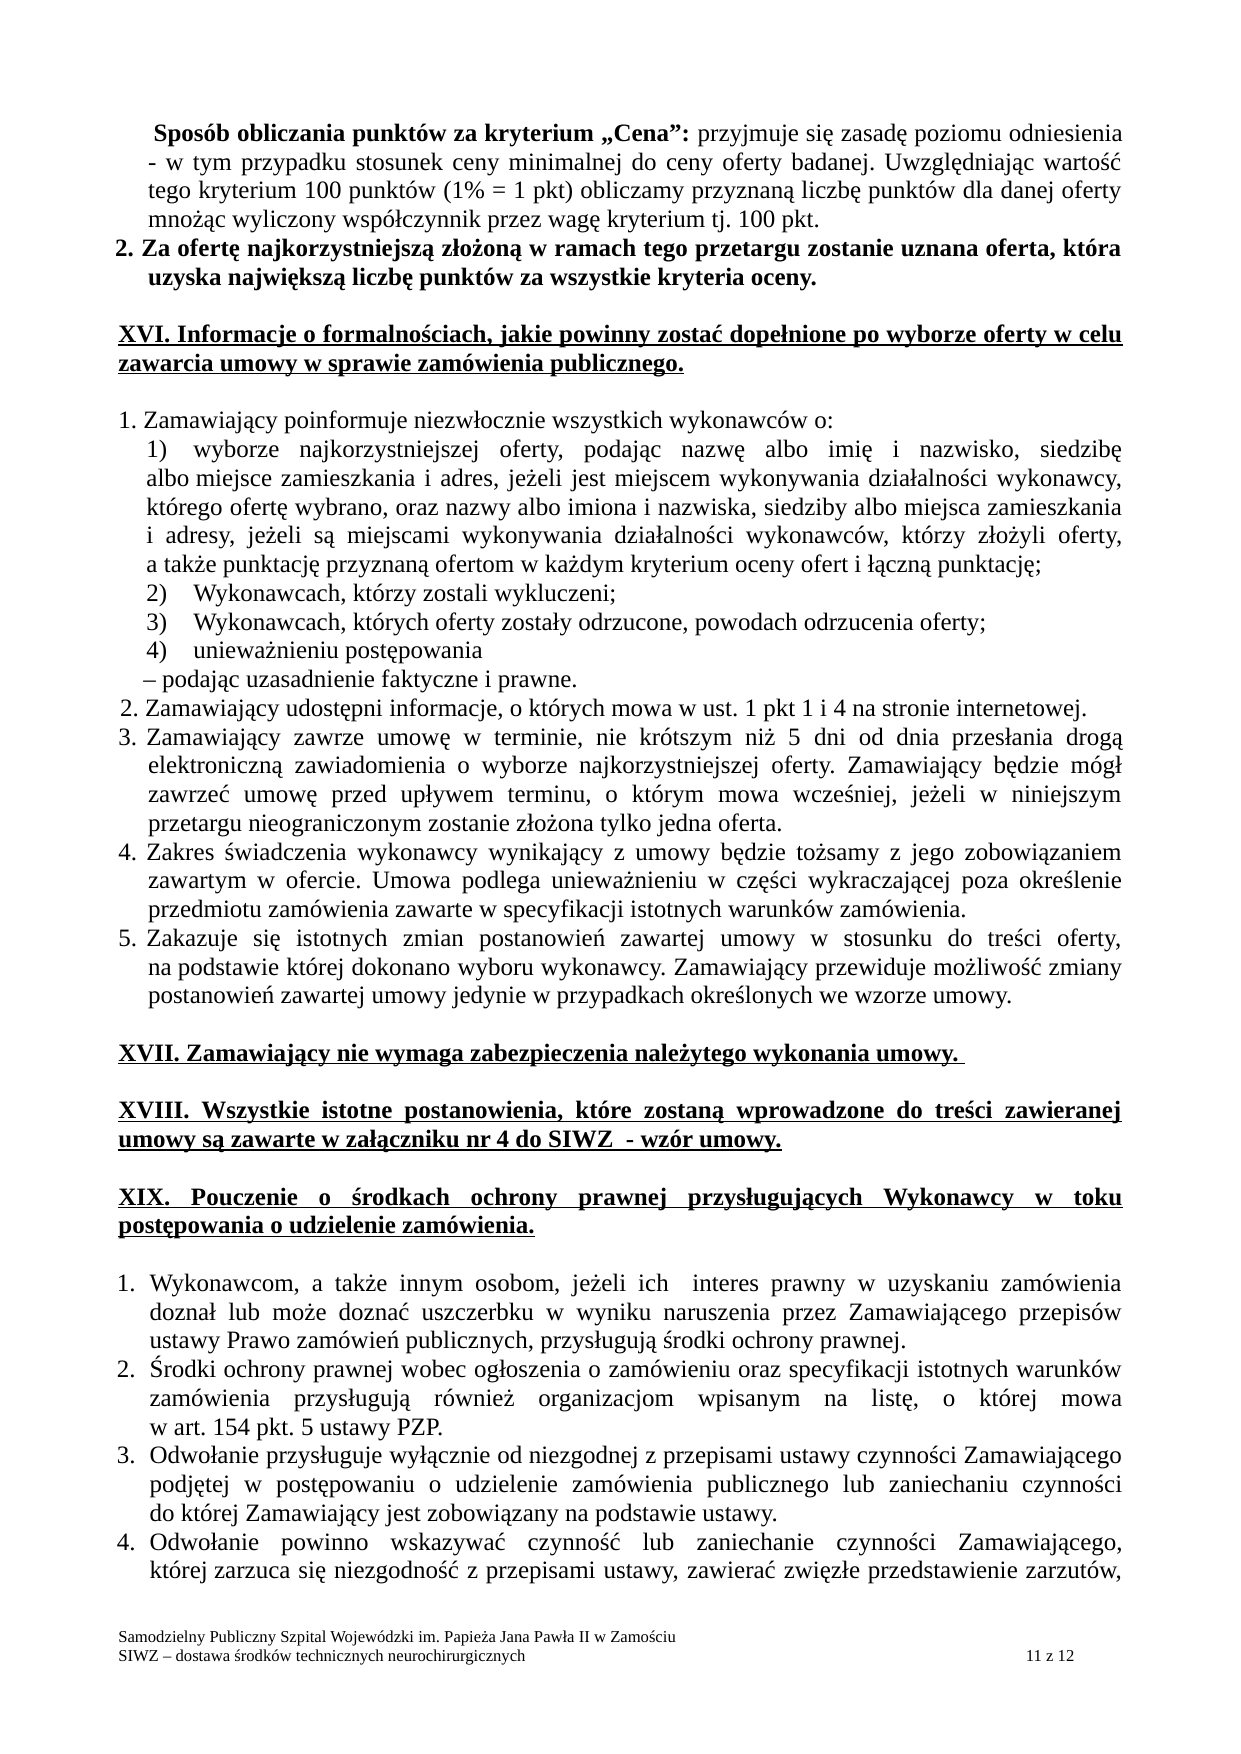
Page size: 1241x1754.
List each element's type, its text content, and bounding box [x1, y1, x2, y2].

list Wykonawcach, których oferty zostały odrzucone, powodach odrzucenia oferty; [146, 607, 1123, 636]
list wyborze najkorzystniejszej oferty, podając nazwę albo imię i nazwisko, siedzibę albo miejsce zamieszkania i adres, jeżeli jest miejscem wykonywania działalności wykonawcy, którego ofertę wybrano, oraz nazwy albo imiona i nazwiska, siedziby albo miejsca zamieszkania i adresy, jeżeli są miejscami wykonywania działalności wykonawców, którzy złożyli oferty, a także punktację przyznaną ofertom w każdym kryterium oceny ofert i łączną punktację; [146, 434, 1123, 578]
text – podając uzasadnienie faktyczne i prawne. [118, 664, 1123, 693]
list Odwołanie przysługuje wyłącznie od niezgodnej z przepisami ustawy czynności Zamawiającego podjętej w postępowaniu o udzielenie zamówienia publicznego lub zaniechaniu czynności do której Zamawiający jest zobowiązany na podstawie ustawy. [117, 1440, 1123, 1527]
text Sposób obliczania punktów za kryterium „Cena”: przyjmuje się zasadę poziomu odniesienia - w tym przypadku stosunek ceny minimalnej do ceny oferty badanej. Uwzględniając wartość tego kryterium 100 punktów (1% = 1 pkt) obliczamy przyznaną liczbę punktów dla danej oferty mnożąc wyliczony współczynnik przez wagę kryterium tj. 100 pkt. [118, 118, 1123, 233]
list Wykonawcom, a także innym osobom, jeżeli ich interes prawny w uzyskaniu zamówienia doznał lub może doznać uszczerbku w wyniku naruszenia przez Zamawiającego przepisów ustawy Prawo zamówień publicznych, przysługują środki ochrony prawnej. [117, 1268, 1123, 1354]
list Zakres świadczenia wykonawcy wynikający z umowy będzie tożsamy z jego zobowiązaniem zawartym w ofercie. Umowa podlega unieważnieniu w części wykraczającej poza określenie przedmiotu zamówienia zawarte w specyfikacji istotnych warunków zamówienia. [118, 837, 1123, 923]
text XVIII. Wszystkie istotne postanowienia, które zostaną wprowadzone do treści zawieranej umowy są zawarte w załączniku nr 4 do SIWZ - wzór umowy. [118, 1096, 1123, 1153]
list unieważnieniu postępowania [146, 636, 1123, 664]
text XVI. Informacje o formalnościach, jakie powinny zostać dopełnione po wyborze oferty w celu [118, 319, 1123, 344]
list Odwołanie powinno wskazywać czynność lub zaniechanie czynności Zamawiającego, której zarzuca się niezgodność z przepisami ustawy, zawierać zwięzłe przedstawienie zarzutów, [117, 1527, 1123, 1584]
text zawarcia umowy w sprawie zamówienia publicznego. [118, 346, 1123, 377]
list Wykonawcach, którzy zostali wykluczeni; [146, 578, 1123, 607]
text XIX. Pouczenie o środkach ochrony prawnej przysługujących Wykonawcy w toku [118, 1182, 1123, 1207]
list Zakazuje się istotnych zmian postanowień zawartej umowy w stosunku do treści oferty, na podstawie której dokonano wyboru wykonawcy. Zamawiający przewiduje możliwość zmiany postanowień zawartej umowy jedynie w przypadkach określonych we wzorze umowy. [118, 923, 1123, 1009]
list 2. Zamawiający udostępni informacje, o których mowa w ust. 1 pkt 1 i 4 na stronie internetowej. [120, 693, 1123, 722]
text 2. Za ofertę najkorzystniejszą złożoną w ramach tego przetargu zostanie uznana oferta, która uzyska największą liczbę punktów za wszystkie kryteria oceny. [115, 233, 1123, 291]
text XVII. Zamawiający nie wymaga zabezpieczenia należytego wykonania umowy. [118, 1038, 1123, 1067]
list Zamawiający zawrze umowę w terminie, nie krótszym niż 5 dni od dnia przesłania drogą elektroniczną zawiadomienia o wyborze najkorzystniejszej oferty. Zamawiający będzie mógł zawrzeć umowę przed upływem terminu, o którym mowa wcześniej, jeżeli w niniejszym przetargu nieograniczonym zostanie złożona tylko jedna oferta. [118, 722, 1123, 837]
list Środki ochrony prawnej wobec ogłoszenia o zamówieniu oraz specyfikacji istotnych warunków zamówienia przysługują również organizacjom wpisanym na listę, o której mowa w art. 154 pkt. 5 ustawy PZP. [117, 1354, 1123, 1440]
text 1. Zamawiający poinformuje niezwłocznie wszystkich wykonawców o: [118, 406, 1123, 434]
text postępowania o udzielenie zamówienia. [118, 1208, 1123, 1239]
